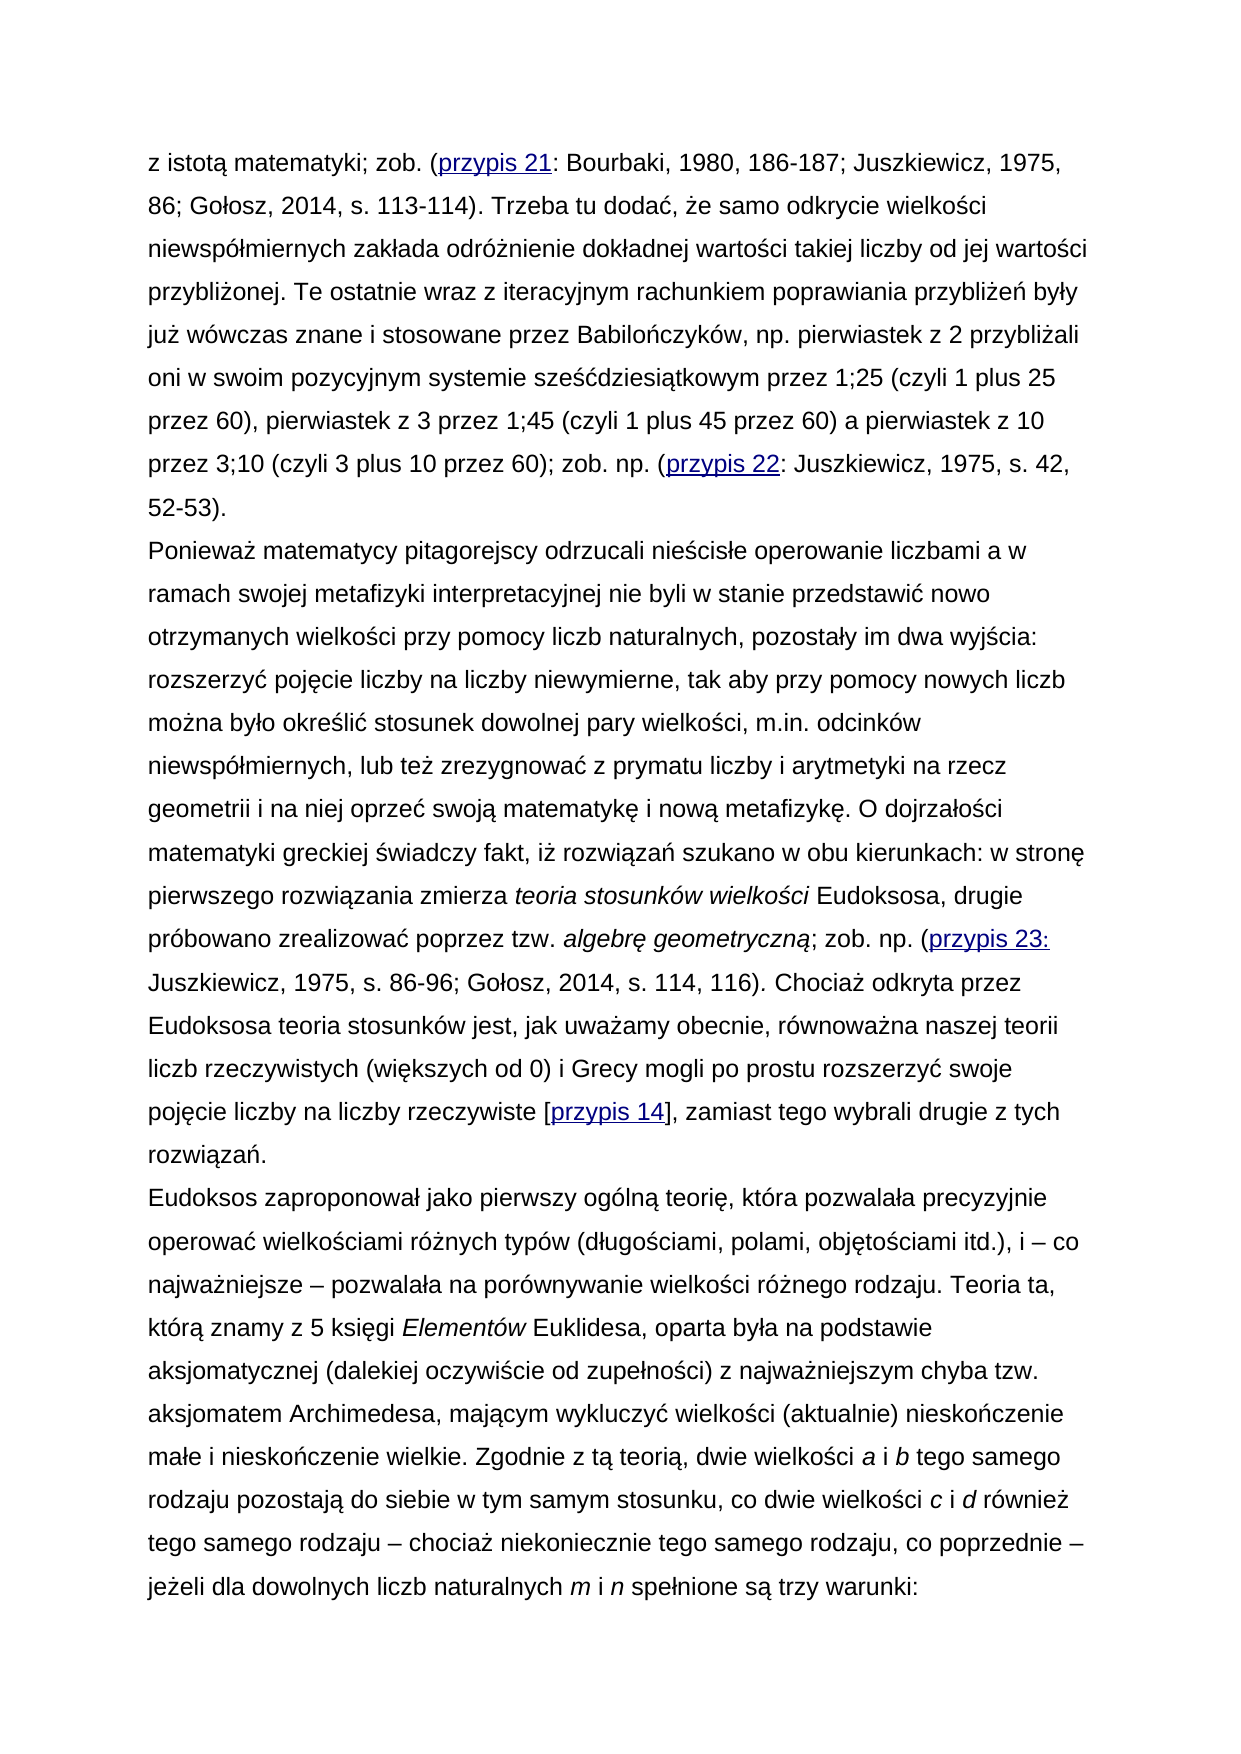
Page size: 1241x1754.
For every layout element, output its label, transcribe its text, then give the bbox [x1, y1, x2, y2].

text z istotą matematyki; zob. (przypis 21: Bourbaki, 1980, 186-187; Juszkiewicz, 1975, 86; Gołosz, 2014, s. 113-114). Trzeba tu dodać, że samo odkrycie wielkości niewspółmiernych zakłada odróżnienie dokładnej wartości takiej liczby od jej wartości przybliżonej. Te ostatnie wraz z iteracyjnym rachunkiem poprawiania przybliżeń były już wówczas znane i stosowane przez Babilończyków, np. pierwiastek z 2 przybliżali oni w swoim pozycyjnym systemie sześćdziesiątkowym przez 1;25 (czyli 1 plus 25 przez 60), pierwiastek z 3 przez 1;45 (czyli 1 plus 45 przez 60) a pierwiastek z 10 przez 3;10 (czyli 3 plus 10 przez 60); zob. np. (przypis 22: Juszkiewicz, 1975, s. 42, 52-53). [148, 148, 1093, 521]
text Ponieważ matematycy pitagorejscy odrzucali nieścisłe operowanie liczbami a w ramach swojej metafizyki interpretacyjnej nie byli w stanie przedstawić nowo otrzymanych wielkości przy pomocy liczb naturalnych, pozostały im dwa wyjścia: rozszerzyć pojęcie liczby na liczby niewymierne, tak aby przy pomocy nowych liczb można było określić stosunek dowolnej pary wielkości, m.in. odcinków niewspółmiernych, lub też zrezygnować z prymatu liczby i arytmetyki na rzecz geometrii i na niej oprzeć swoją matematykę i nową metafizykę. O dojrzałości matematyki greckiej świadczy fakt, iż rozwiązań szukano w obu kierunkach: w stronę pierwszego rozwiązania zmierza teoria stosunków wielkości Eudoksosa, drugie próbowano zrealizować poprzez tzw. algebrę geometryczną; zob. np. (przypis 23: Juszkiewicz, 1975, s. 86-96; Gołosz, 2014, s. 114, 116). Chociaż odkryta przez Eudoksosa teoria stosunków jest, jak uważamy obecnie, równoważna naszej teorii liczb rzeczywistych (większych od 0) i Grecy mogli po prostu rozszerzyć swoje pojęcie liczby na liczby rzeczywiste [przypis 14], zamiast tego wybrali drugie z tych rozwiązań. [148, 536, 1093, 1169]
text Eudoksos zaproponował jako pierwszy ogólną teorię, która pozwalała precyzyjnie operować wielkościami różnych typów (długościami, polami, objętościami itd.), i – co najważniejsze – pozwalała na porównywanie wielkości różnego rodzaju. Teoria ta, którą znamy z 5 księgi Elementów Euklidesa, oparta była na podstawie aksjomatycznej (dalekiej oczywiście od zupełności) z najważniejszym chyba tzw. aksjomatem Archimedesa, mającym wykluczyć wielkości (aktualnie) nieskończenie małe i nieskończenie wielkie. Zgodnie z tą teorią, dwie wielkości a i b tego samego rodzaju pozostają do siebie w tym samym stosunku, co dwie wielkości c i d również tego samego rodzaju – chociaż niekoniecznie tego samego rodzaju, co poprzednie – jeżeli dla dowolnych liczb naturalnych m i n spełnione są trzy warunki: [148, 1183, 1093, 1600]
